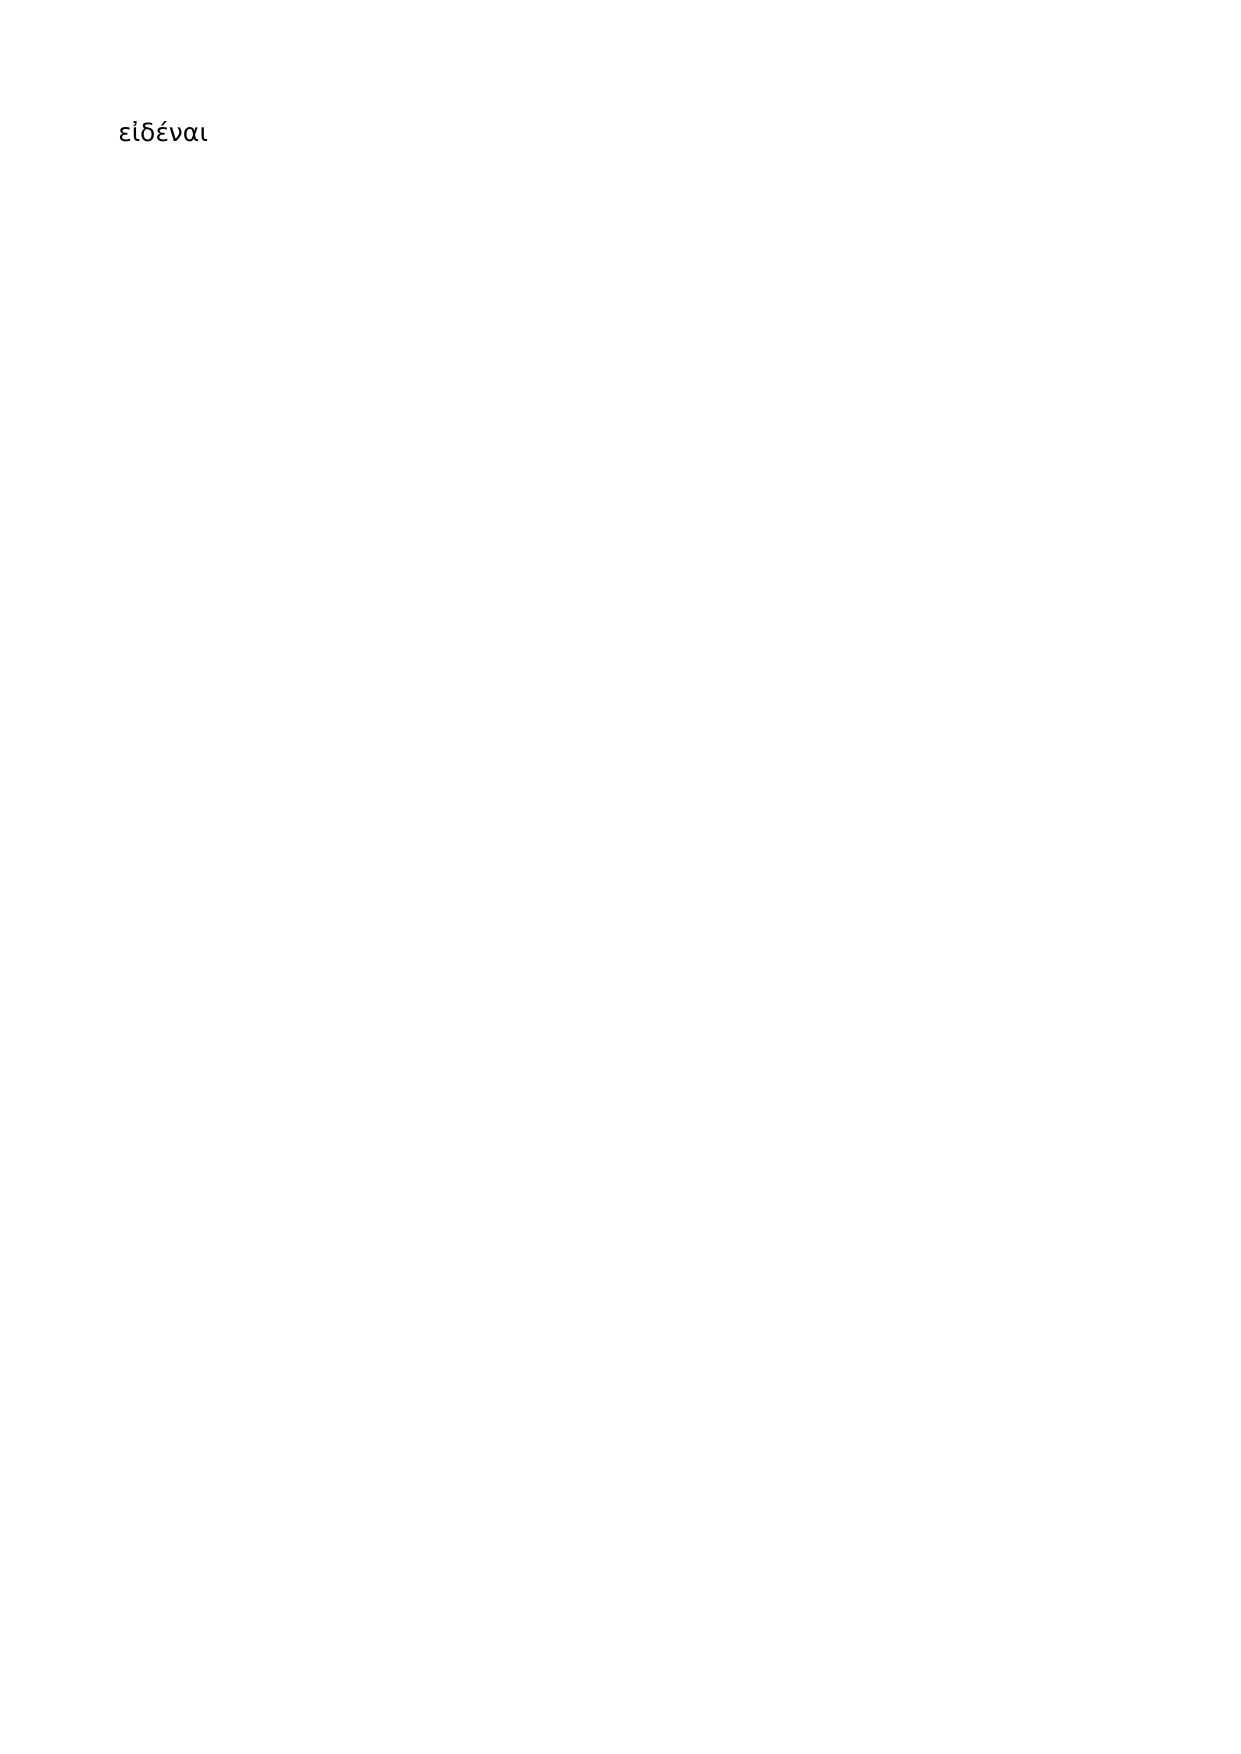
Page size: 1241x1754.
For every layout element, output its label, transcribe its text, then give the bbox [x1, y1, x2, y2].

text εἰδέναι [118, 118, 1122, 147]
